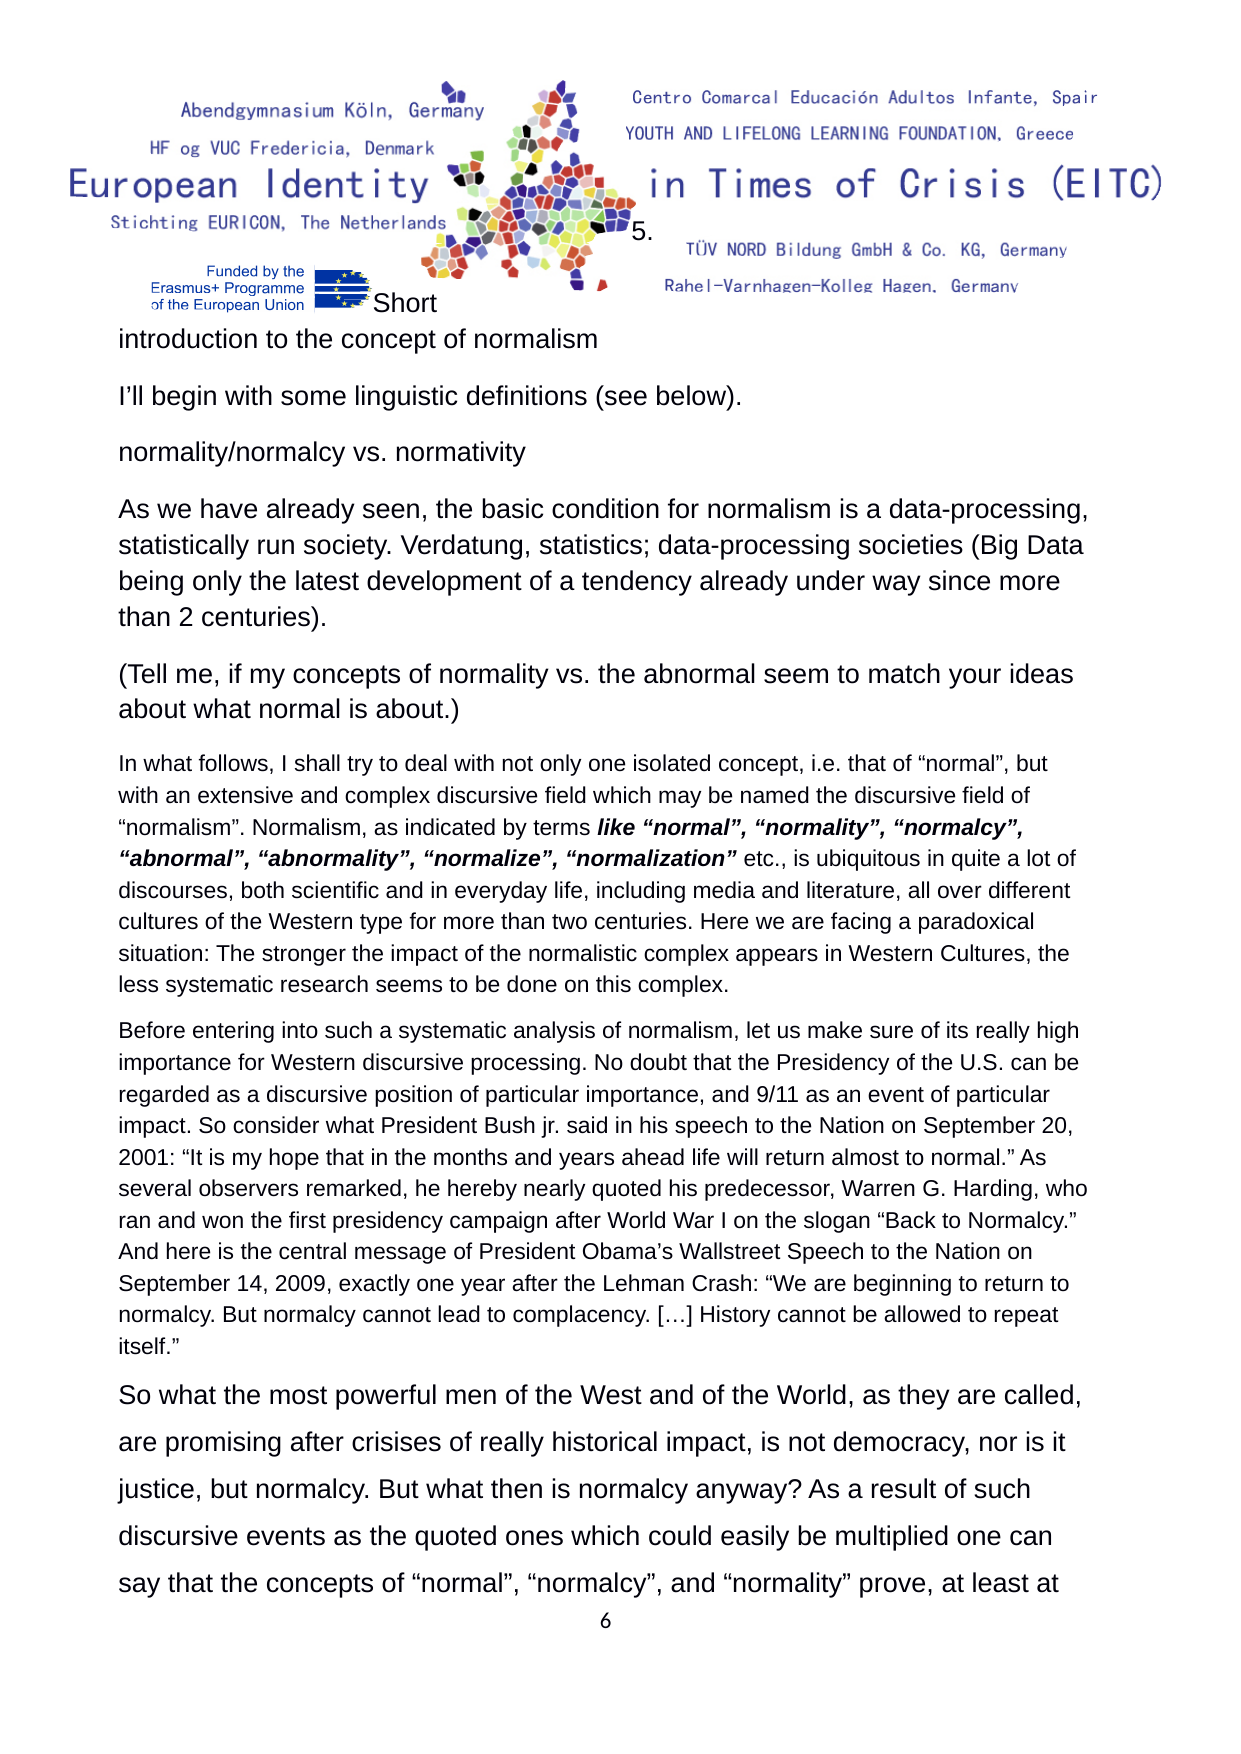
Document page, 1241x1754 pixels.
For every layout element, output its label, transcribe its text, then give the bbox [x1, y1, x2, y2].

text As we have already seen, the basic condition for normalism is a data-processing, statistically run society. Verdatung, statistics; data-processing societies (Big Data being only the latest development of a tendency already under way since more than 2 centuries). [118, 493, 1092, 632]
text [118, 198, 479, 212]
text In what follows, I shall try to deal with not only one isolated concept, i.e. that of “normal”, but with an extensive and complex discursive field which may be named the discursive field of “normalism”. Normalism, as indicated by terms like “normal”, “normality”, “normalcy”, “abnormal”, “abnormality”, “normalize”, “normalization” etc., is ubiquitous in quite a lot of discourses, both scientific and in everyday life, including media and literature, all over different cultures of the Western type for more than two centuries. Here we are facing a paradoxical situation: The stronger the impact of the normalistic complex appears in Western Cultures, the less systematic research seems to be done on this complex. [118, 750, 1092, 998]
text normality/normalcy vs. normativity [118, 436, 1092, 467]
text So what the most powerful men of the West and of the World, as they are called, are promising after crisises of really historical impact, is not democracy, nor is it justice, but normalcy. But what then is normalcy anyway? As a result of such discursive events as the quoted ones which could easily be multiplied one can say that the concepts of “normal”, “normalcy”, and “normality” prove, at least at [118, 1379, 1092, 1598]
text [559, 148, 1092, 162]
text Before entering into such a systematic analysis of normalism, let us make sure of its really high importance for Western discursive processing. No doubt that the Presidency of the U.S. can be regarded as a discursive position of particular importance, and 9/11 as an event of particular impact. So consider what President Bush jr. said in his speech to the Nation on September 20, 2001: “It is my hope that in the months and years ahead life will return almost to normal.” As several observers remarked, he hereby nearly quoted his predecessor, Warren G. Harding, who ran and won the first presidency campaign after World War I on the slogan “Back to Normalcy.” And here is the central message of President Obama’s Wallstreet Speech to the Nation on September 14, 2009, exactly one year after the Lehman Crash: “We are beginning to return to normalcy. But normalcy cannot lead to complacency. […] History cannot be allowed to repeat itself.” [118, 1017, 1092, 1359]
text 5. Short introduction to the concept of normalism [118, 201, 1092, 354]
text I’ll begin with some linguistic definitions (see below). [118, 379, 1092, 411]
text (Tell me, if my concepts of normality vs. the abnormal seem to match your ideas about what normal is about.) [118, 658, 1092, 725]
text [118, 148, 470, 166]
